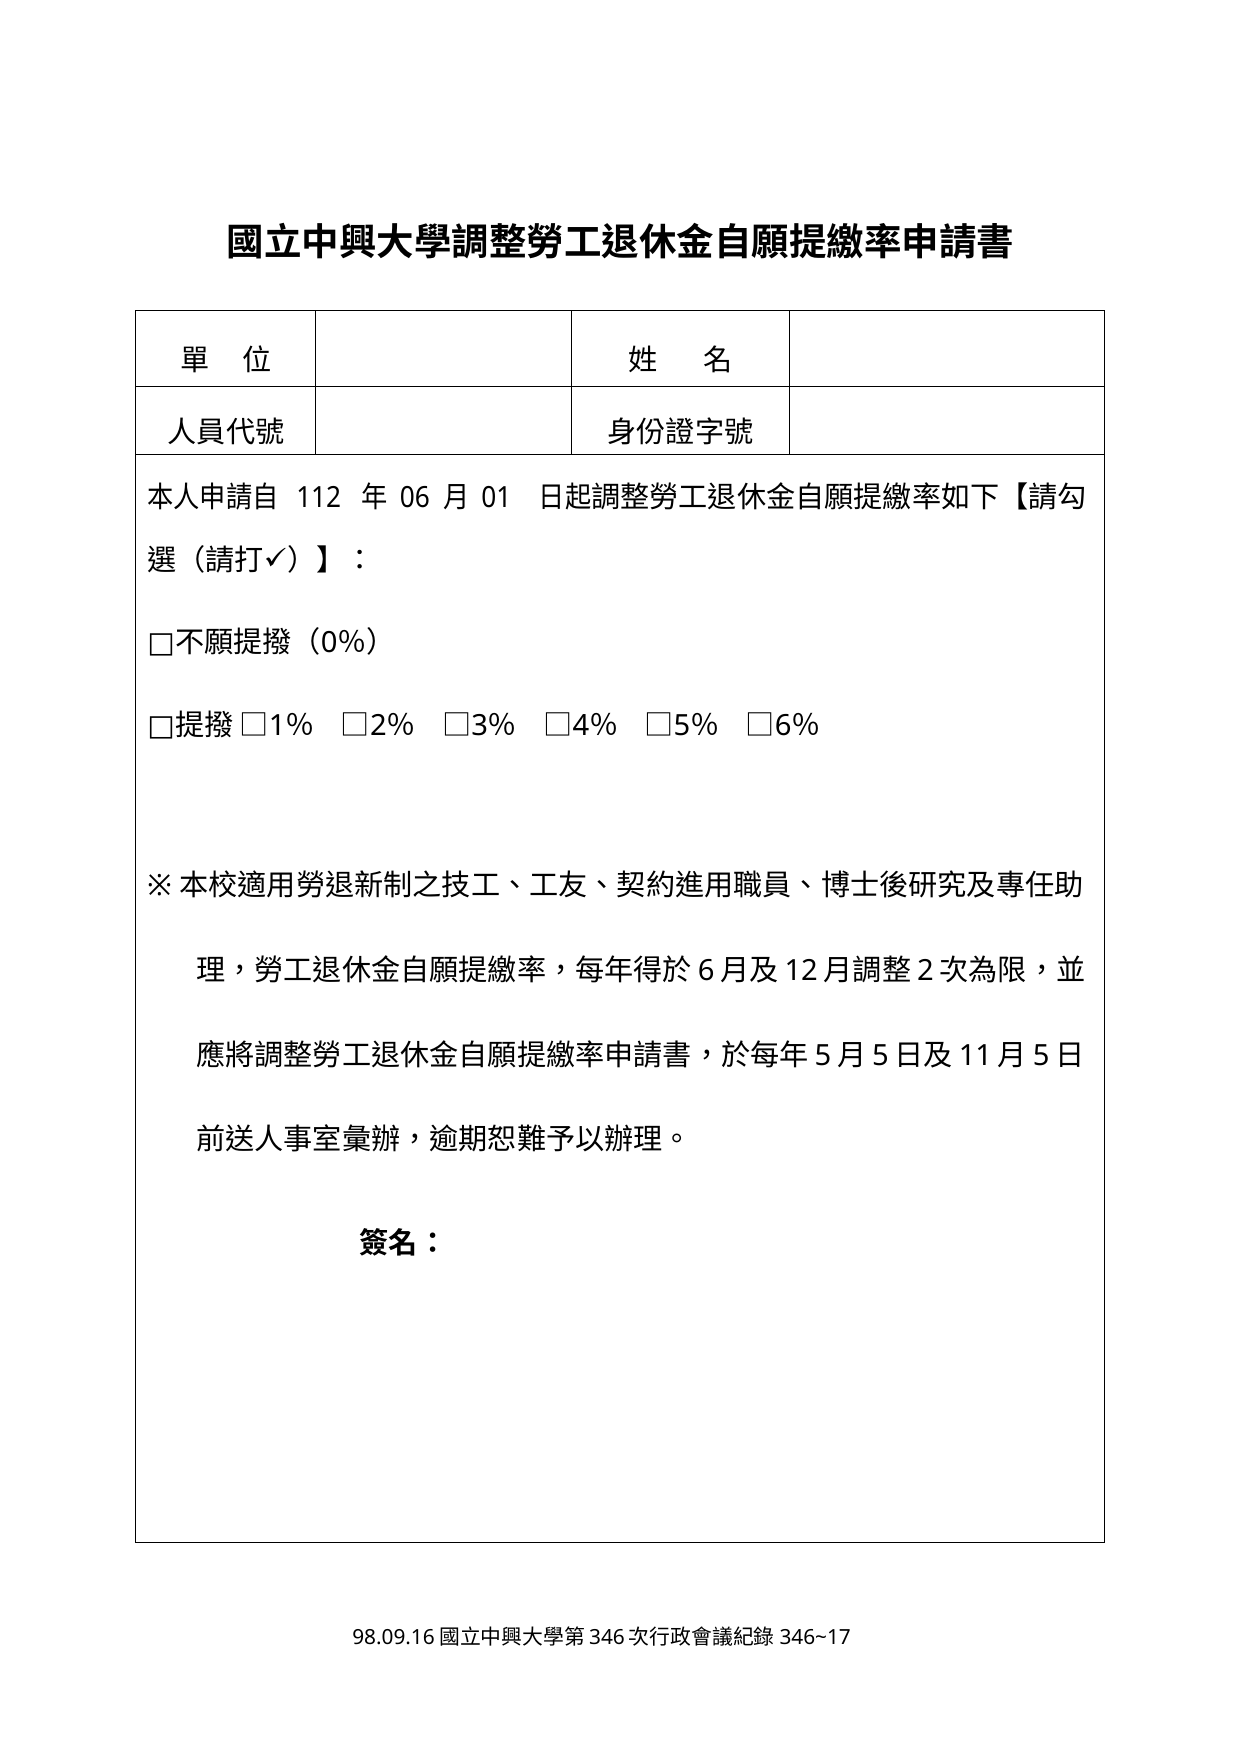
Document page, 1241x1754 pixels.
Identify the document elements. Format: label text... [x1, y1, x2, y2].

table_cell [790, 387, 1104, 453]
table_cell 身份證字號 [572, 387, 789, 453]
table_header [316, 311, 571, 386]
table_cell [316, 387, 571, 453]
table_cell 人員代號 [136, 387, 315, 453]
table_header 單 位 [136, 311, 315, 386]
table_header 姓 名 [572, 311, 789, 386]
text 國立中興大學調整勞工退休金自願提繳率申請書 [130, 212, 1110, 266]
table_cell 本人申請自 112 年 06 月 01 日起調整勞工退休金自願提繳率如下【請勾選（請打）】： □不願提撥（0％） □提撥 □1％ □2％ □3％ □4％ □5％ □6％ ※ 本校適用勞退新制之技工、工友、契約進用職員、博士後研究及專任助理，勞工退休金自願提繳率，每年得於6月及12月調整2次為限，並應將調整勞工退休金自願提繳率申請書，於每年5月5日及11月5日前送人事室彙辦，逾期恕難予以辦理。 簽名： [136, 455, 1104, 1542]
table_header [790, 311, 1104, 386]
